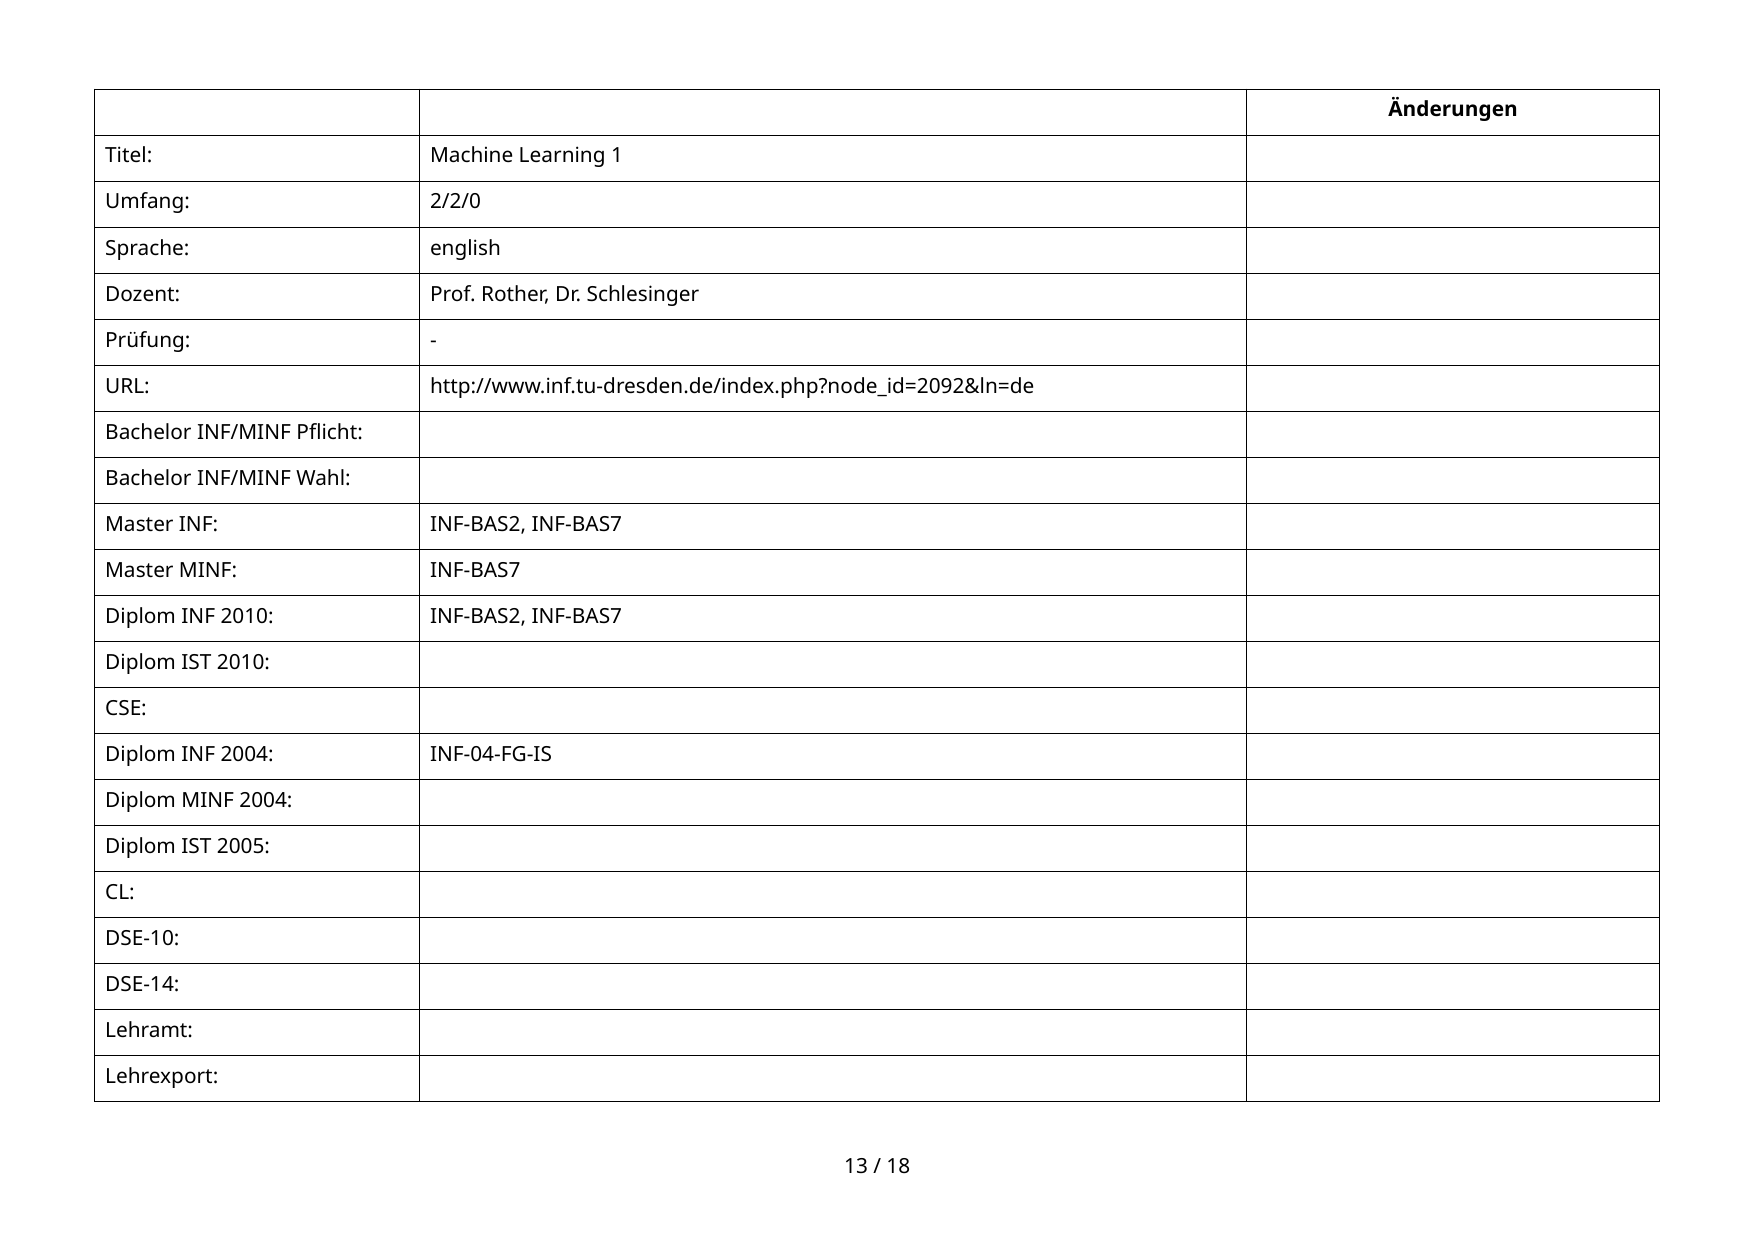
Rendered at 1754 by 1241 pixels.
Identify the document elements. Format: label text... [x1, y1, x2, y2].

table_cell DSE-10: [95, 918, 419, 963]
table_cell URL: [95, 366, 419, 411]
table_cell http://www.inf.tu-dresden.de/index.php?node_id=2092&ln=de [420, 366, 1246, 411]
table_cell INF-BAS7 [420, 550, 1246, 595]
table_cell INF-04-FG-IS [420, 734, 1246, 779]
table_cell [1247, 412, 1659, 457]
table_cell [420, 964, 1246, 1009]
table_cell [1247, 918, 1659, 963]
table_cell [1247, 228, 1659, 273]
table_cell [1247, 1010, 1659, 1055]
table_cell [1247, 780, 1659, 825]
table_cell DSE-14: [95, 964, 419, 1009]
table_header [420, 90, 1246, 134]
table_cell [1247, 964, 1659, 1009]
table_cell CSE: [95, 688, 419, 733]
table_cell Prüfung: [95, 320, 419, 365]
table_cell [420, 780, 1246, 825]
table_cell INF-BAS2, INF-BAS7 [420, 596, 1246, 641]
table_cell [1247, 458, 1659, 503]
table_cell [1247, 872, 1659, 917]
table_cell Master MINF: [95, 550, 419, 595]
table_cell [420, 642, 1246, 687]
table_cell Lehramt: [95, 1010, 419, 1055]
table_cell CL: [95, 872, 419, 917]
table_cell INF-BAS2, INF-BAS7 [420, 504, 1246, 549]
table_cell [1247, 688, 1659, 733]
table_cell [1247, 182, 1659, 227]
table_cell [1247, 320, 1659, 365]
table_cell [420, 412, 1246, 457]
table_cell Lehrexport: [95, 1056, 419, 1101]
table_header [95, 90, 419, 134]
table_cell [1247, 1056, 1659, 1101]
table_cell Bachelor INF/MINF Pflicht: [95, 412, 419, 457]
table_cell [1247, 596, 1659, 641]
table_cell [1247, 642, 1659, 687]
table_cell [1247, 826, 1659, 871]
table_cell [420, 826, 1246, 871]
table_cell [420, 918, 1246, 963]
table_cell [1247, 504, 1659, 549]
table_cell [420, 1056, 1246, 1101]
table_cell [1247, 136, 1659, 181]
table_cell Sprache: [95, 228, 419, 273]
table_cell Diplom INF 2004: [95, 734, 419, 779]
table_cell Diplom MINF 2004: [95, 780, 419, 825]
table_cell Machine Learning 1 [420, 136, 1246, 181]
table_header Änderungen [1247, 90, 1659, 134]
table_cell [420, 458, 1246, 503]
table_cell Dozent: [95, 274, 419, 319]
table_cell english [420, 228, 1246, 273]
table_cell [1247, 366, 1659, 411]
table_cell [1247, 734, 1659, 779]
table_cell Diplom INF 2010: [95, 596, 419, 641]
table_cell Master INF: [95, 504, 419, 549]
table_cell Diplom IST 2005: [95, 826, 419, 871]
table_cell Diplom IST 2010: [95, 642, 419, 687]
table_cell [1247, 274, 1659, 319]
table_cell Prof. Rother, Dr. Schlesinger [420, 274, 1246, 319]
table_cell [420, 688, 1246, 733]
table_cell Umfang: [95, 182, 419, 227]
table_cell Titel: [95, 136, 419, 181]
table_cell [420, 872, 1246, 917]
table_cell [1247, 550, 1659, 595]
table_cell [420, 1010, 1246, 1055]
table_cell Bachelor INF/MINF Wahl: [95, 458, 419, 503]
table_cell - [420, 320, 1246, 365]
table_cell 2/2/0 [420, 182, 1246, 227]
